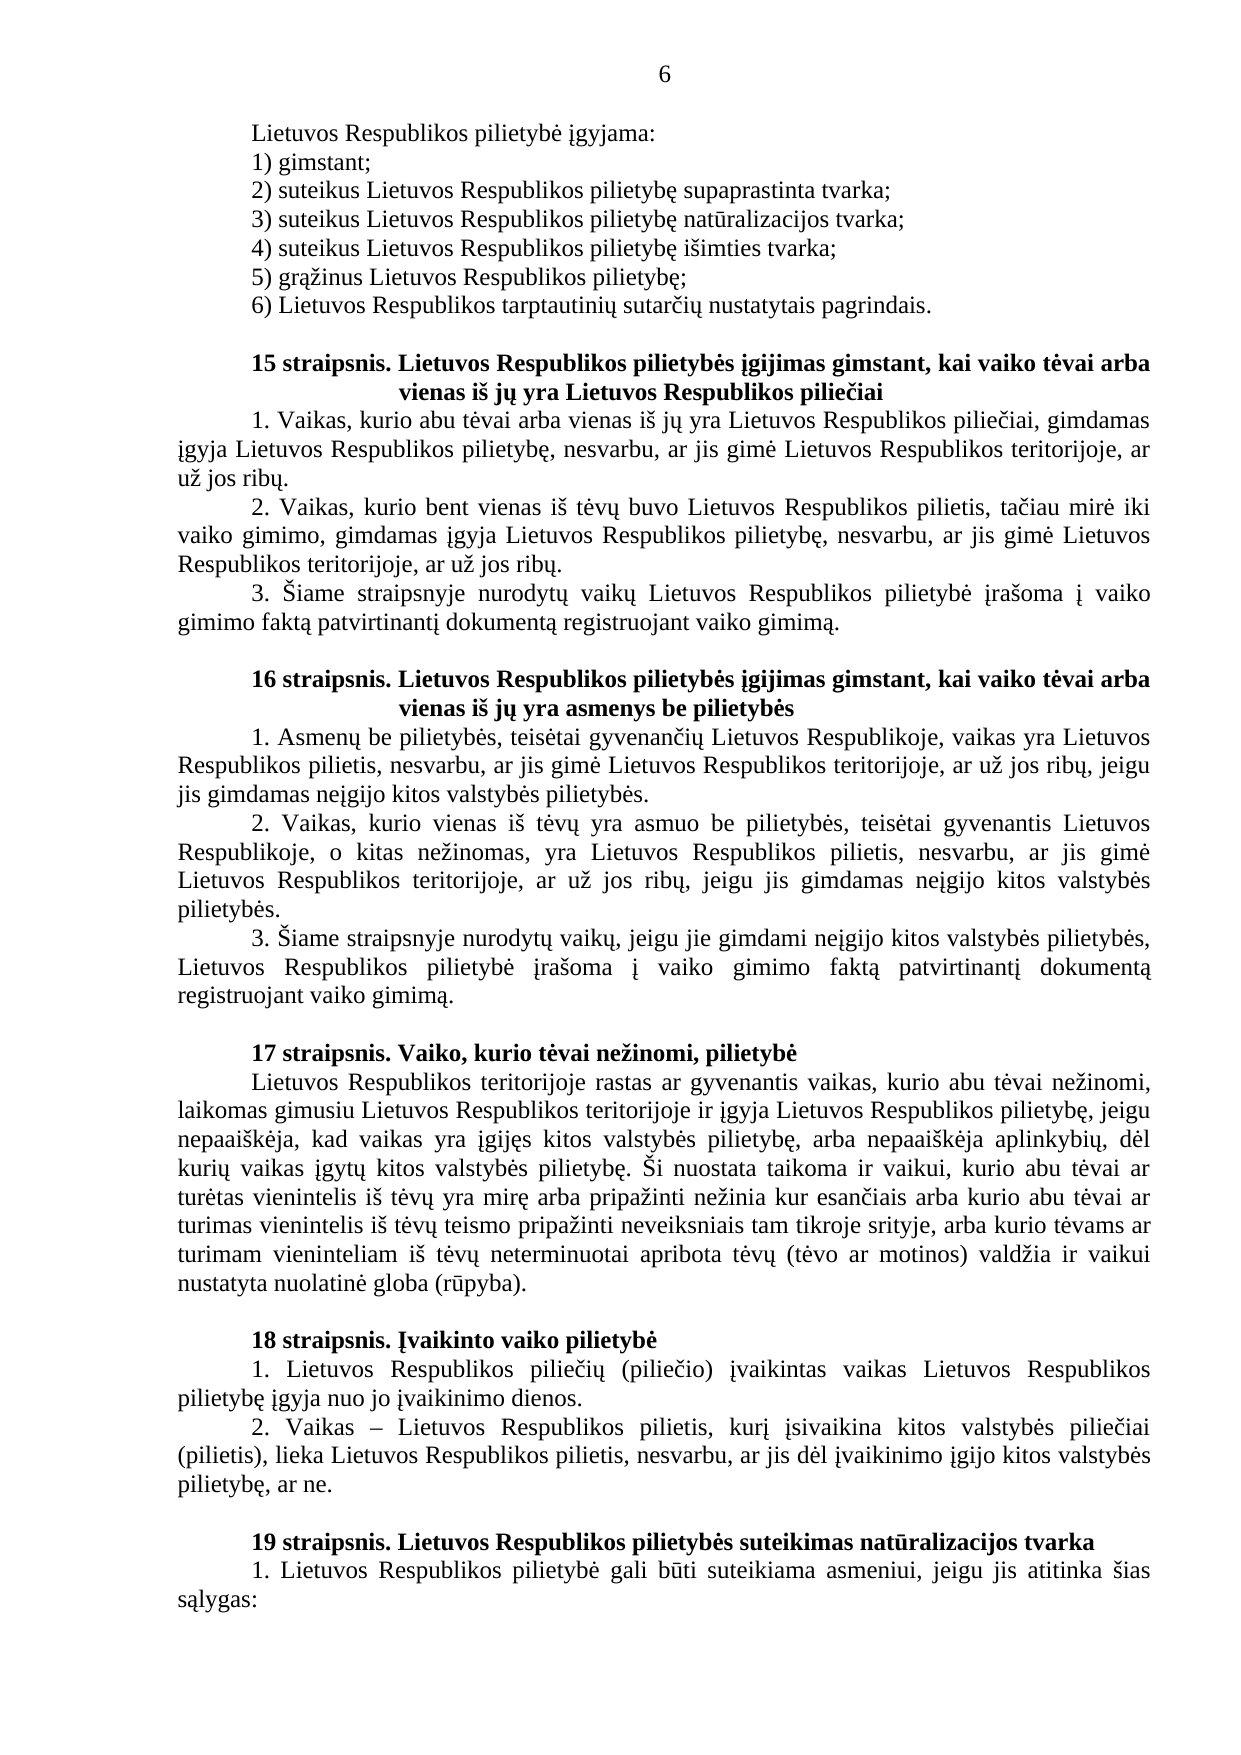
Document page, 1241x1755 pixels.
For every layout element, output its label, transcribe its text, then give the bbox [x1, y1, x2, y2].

text 3. Šiame straipsnyje nurodytų vaikų Lietuvos Respublikos pilietybė įrašoma į vaiko gimimo faktą patvirtinantį dokumentą registruojant vaiko gimimą. [177, 578, 1152, 636]
text 19 straipsnis. Lietuvos Respublikos pilietybės suteikimas natūralizacijos tvarka [177, 1527, 1152, 1556]
text 6) Lietuvos Respublikos tarptautinių sutarčių nustatytais pagrindais. [177, 291, 1152, 319]
text 1. Lietuvos Respublikos piliečių (piliečio) įvaikintas vaikas Lietuvos Respublikos pilietybę įgyja nuo jo įvaikinimo dienos. [177, 1354, 1152, 1412]
text 2. Vaikas, kurio vienas iš tėvų yra asmuo be pilietybės, teisėtai gyvenantis Lietuvos Respublikoje, o kitas nežinomas, yra Lietuvos Respublikos pilietis, nesvarbu, ar jis gimė Lietuvos Respublikos teritorijoje, ar už jos ribų, jeigu jis gimdamas neįgijo kitos valstybės pilietybės. [177, 808, 1152, 923]
text 1. Lietuvos Respublikos pilietybė gali būti suteikiama asmeniui, jeigu jis atitinka šias sąlygas: [177, 1556, 1152, 1613]
text 3. Šiame straipsnyje nurodytų vaikų, jeigu jie gimdami neįgijo kitos valstybės pilietybės, Lietuvos Respublikos pilietybė įrašoma į vaiko gimimo faktą patvirtinantį dokumentą registruojant vaiko gimimą. [177, 923, 1152, 1009]
text Lietuvos Respublikos pilietybė įgyjama: [177, 118, 1152, 147]
text 4) suteikus Lietuvos Respublikos pilietybę išimties tvarka; [177, 233, 1152, 262]
text 16 straipsnis. Lietuvos Respublikos pilietybės įgijimas gimstant, kai vaiko tėvai arba vienas iš jų yra asmenys be pilietybės [251, 664, 1152, 722]
text 15 straipsnis. Lietuvos Respublikos pilietybės įgijimas gimstant, kai vaiko tėvai arba vienas iš jų yra Lietuvos Respublikos piliečiai [251, 348, 1152, 406]
text 1) gimstant; [177, 147, 1152, 176]
text 5) grąžinus Lietuvos Respublikos pilietybę; [177, 262, 1152, 291]
text 1. Asmenų be pilietybės, teisėtai gyvenančių Lietuvos Respublikoje, vaikas yra Lietuvos Respublikos pilietis, nesvarbu, ar jis gimė Lietuvos Respublikos teritorijoje, ar už jos ribų, jeigu jis gimdamas neįgijo kitos valstybės pilietybės. [177, 722, 1152, 808]
text 18 straipsnis. Įvaikinto vaiko pilietybė [177, 1326, 1152, 1354]
text 2. Vaikas, kurio bent vienas iš tėvų buvo Lietuvos Respublikos pilietis, tačiau mirė iki vaiko gimimo, gimdamas įgyja Lietuvos Respublikos pilietybę, nesvarbu, ar jis gimė Lietuvos Respublikos teritorijoje, ar už jos ribų. [177, 492, 1152, 578]
text 2. Vaikas – Lietuvos Respublikos pilietis, kurį įsivaikina kitos valstybės piliečiai (pilietis), lieka Lietuvos Respublikos pilietis, nesvarbu, ar jis dėl įvaikinimo įgijo kitos valstybės pilietybę, ar ne. [177, 1412, 1152, 1498]
text 2) suteikus Lietuvos Respublikos pilietybę supaprastinta tvarka; [177, 176, 1152, 204]
text 1. Vaikas, kurio abu tėvai arba vienas iš jų yra Lietuvos Respublikos piliečiai, gimdamas įgyja Lietuvos Respublikos pilietybę, nesvarbu, ar jis gimė Lietuvos Respublikos teritorijoje, ar už jos ribų. [177, 406, 1152, 492]
text Lietuvos Respublikos teritorijoje rastas ar gyvenantis vaikas, kurio abu tėvai nežinomi, laikomas gimusiu Lietuvos Respublikos teritorijoje ir įgyja Lietuvos Respublikos pilietybę, jeigu nepaaiškėja, kad vaikas yra įgijęs kitos valstybės pilietybę, arba nepaaiškėja aplinkybių, dėl kurių vaikas įgytų kitos valstybės pilietybę. Ši nuostata taikoma ir vaikui, kurio abu tėvai ar turėtas vienintelis iš tėvų yra mirę arba pripažinti nežinia kur esančiais arba kurio abu tėvai ar turimas vienintelis iš tėvų teismo pripažinti neveiksniais tam tikroje srityje, arba kurio tėvams ar turimam vieninteliam iš tėvų neterminuotai apribota tėvų (tėvo ar motinos) valdžia ir vaikui nustatyta nuolatinė globa (rūpyba). [177, 1067, 1152, 1297]
text 17 straipsnis. Vaiko, kurio tėvai nežinomi, pilietybė [177, 1038, 1152, 1067]
text 3) suteikus Lietuvos Respublikos pilietybę natūralizacijos tvarka; [177, 204, 1152, 233]
